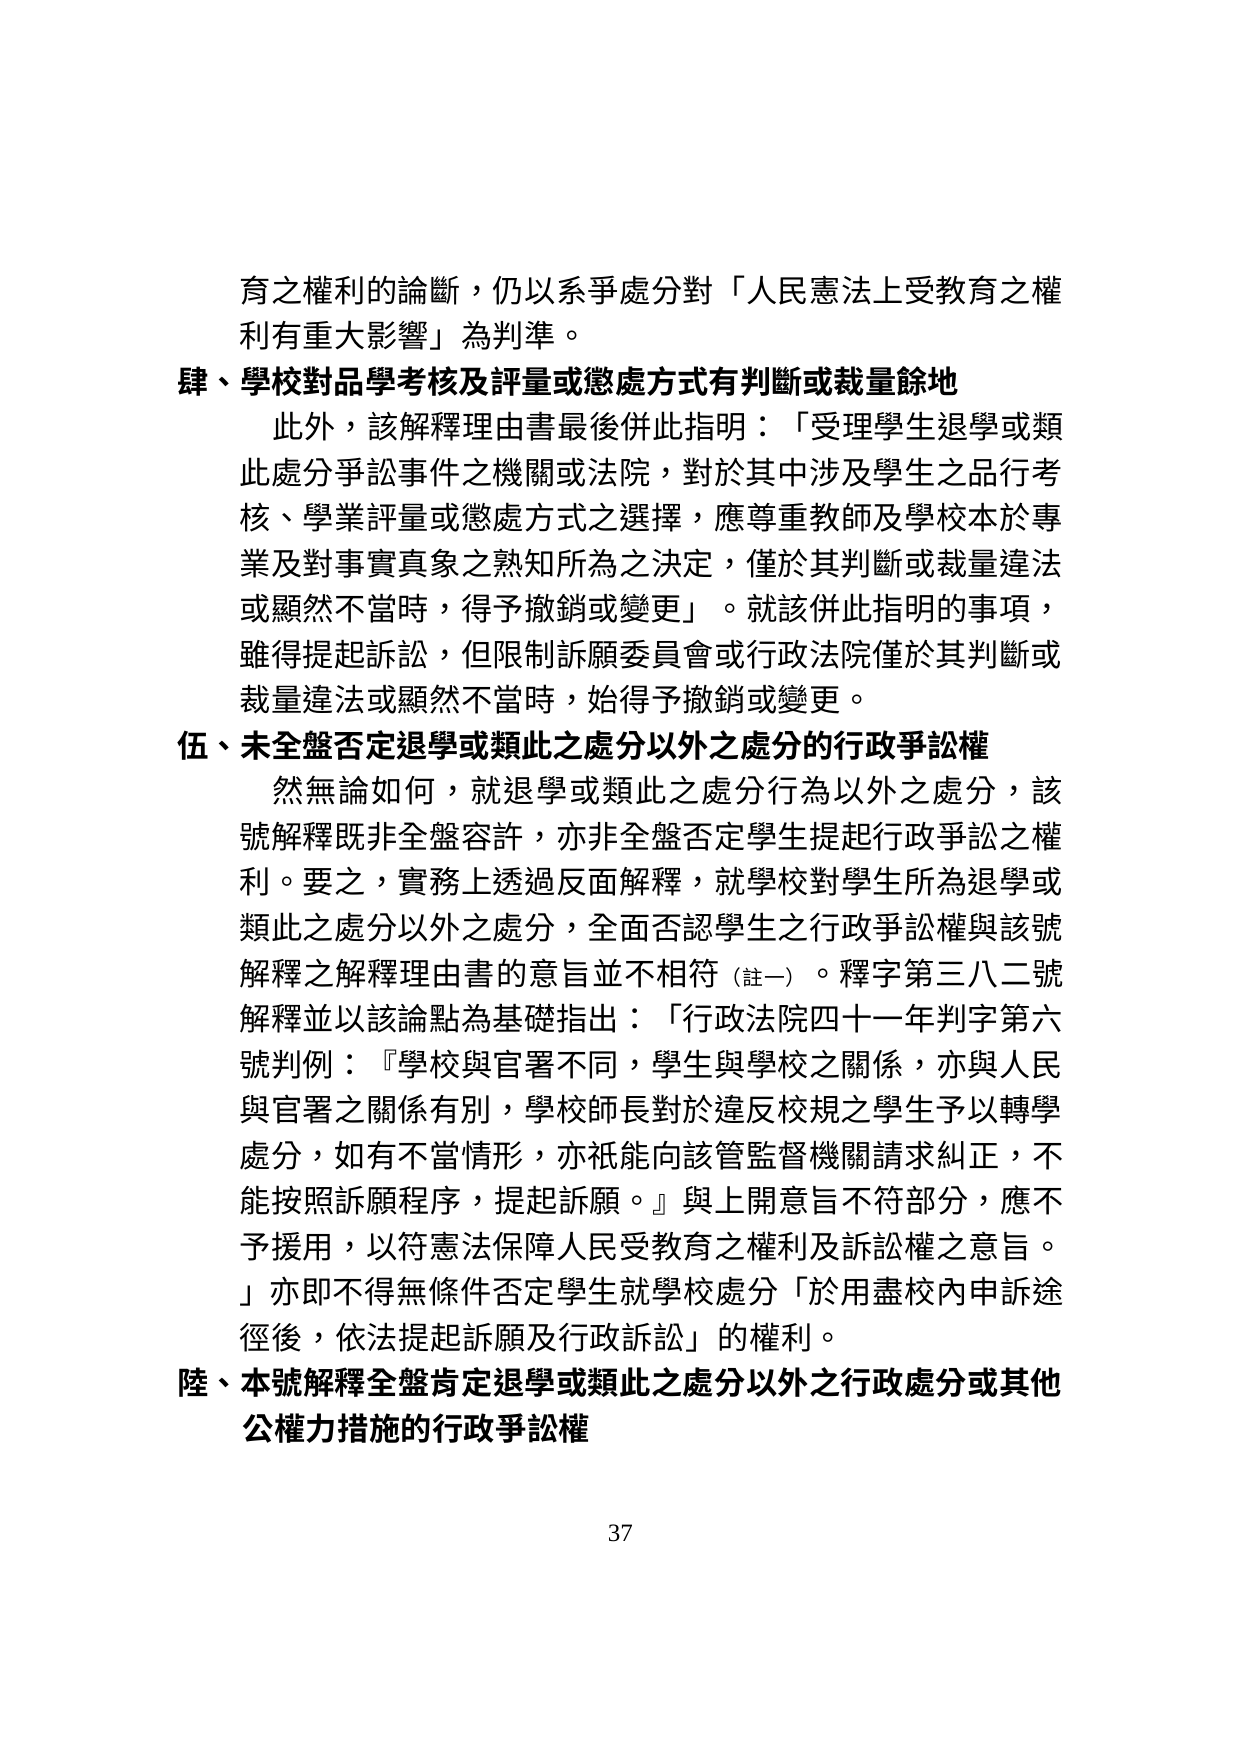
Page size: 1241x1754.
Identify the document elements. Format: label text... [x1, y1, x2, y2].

text 肆、學校對品學考核及評量或懲處方式有判斷或裁量餘地 [177, 357, 1063, 402]
text 然無論如何，就退學或類此之處分行為以外之處分，該號解釋既非全盤容許，亦非全盤否定學生提起行政爭訟之權利。要之，實務上透過反面解釋，就學校對學生所為退學或類此之處分以外之處分，全面否認學生之行政爭訟權與該號解釋之解釋理由書的意旨並不相符（註一）。釋字第三八二號解釋並以該論點為基礎指出：「行政法院四十一年判字第六號判例：『學校與官署不同，學生與學校之關係，亦與人民與官署之關係有別，學校師長對於違反校規之學生予以轉學處分，如有不當情形，亦祇能向該管監督機關請求糾正，不能按照訴願程序，提起訴願。』與上開意旨不符部分，應不予援用，以符憲法保障人民受教育之權利及訴訟權之意旨。」亦即不得無條件否定學生就學校處分「於用盡校內申訴途徑後，依法提起訴願及行政訴訟」的權利。 [239, 767, 1063, 1358]
text 陸、本號解釋全盤肯定退學或類此之處分以外之行政處分或其他公權力措施的行政爭訟權 [177, 1358, 1063, 1449]
text 此外，該解釋理由書最後併此指明：「受理學生退學或類此處分爭訟事件之機關或法院，對於其中涉及學生之品行考核、學業評量或懲處方式之選擇，應尊重教師及學校本於專業及對事實真象之熟知所為之決定，僅於其判斷或裁量違法或顯然不當時，得予撤銷或變更」。就該併此指明的事項，雖得提起訴訟，但限制訴願委員會或行政法院僅於其判斷或裁量違法或顯然不當時，始得予撤銷或變更。 [239, 402, 1063, 721]
text 伍、未全盤否定退學或類此之處分以外之處分的行政爭訟權 [177, 721, 1063, 767]
text 育之權利的論斷，仍以系爭處分對「人民憲法上受教育之權利有重大影響」為判準。 [239, 266, 1063, 357]
